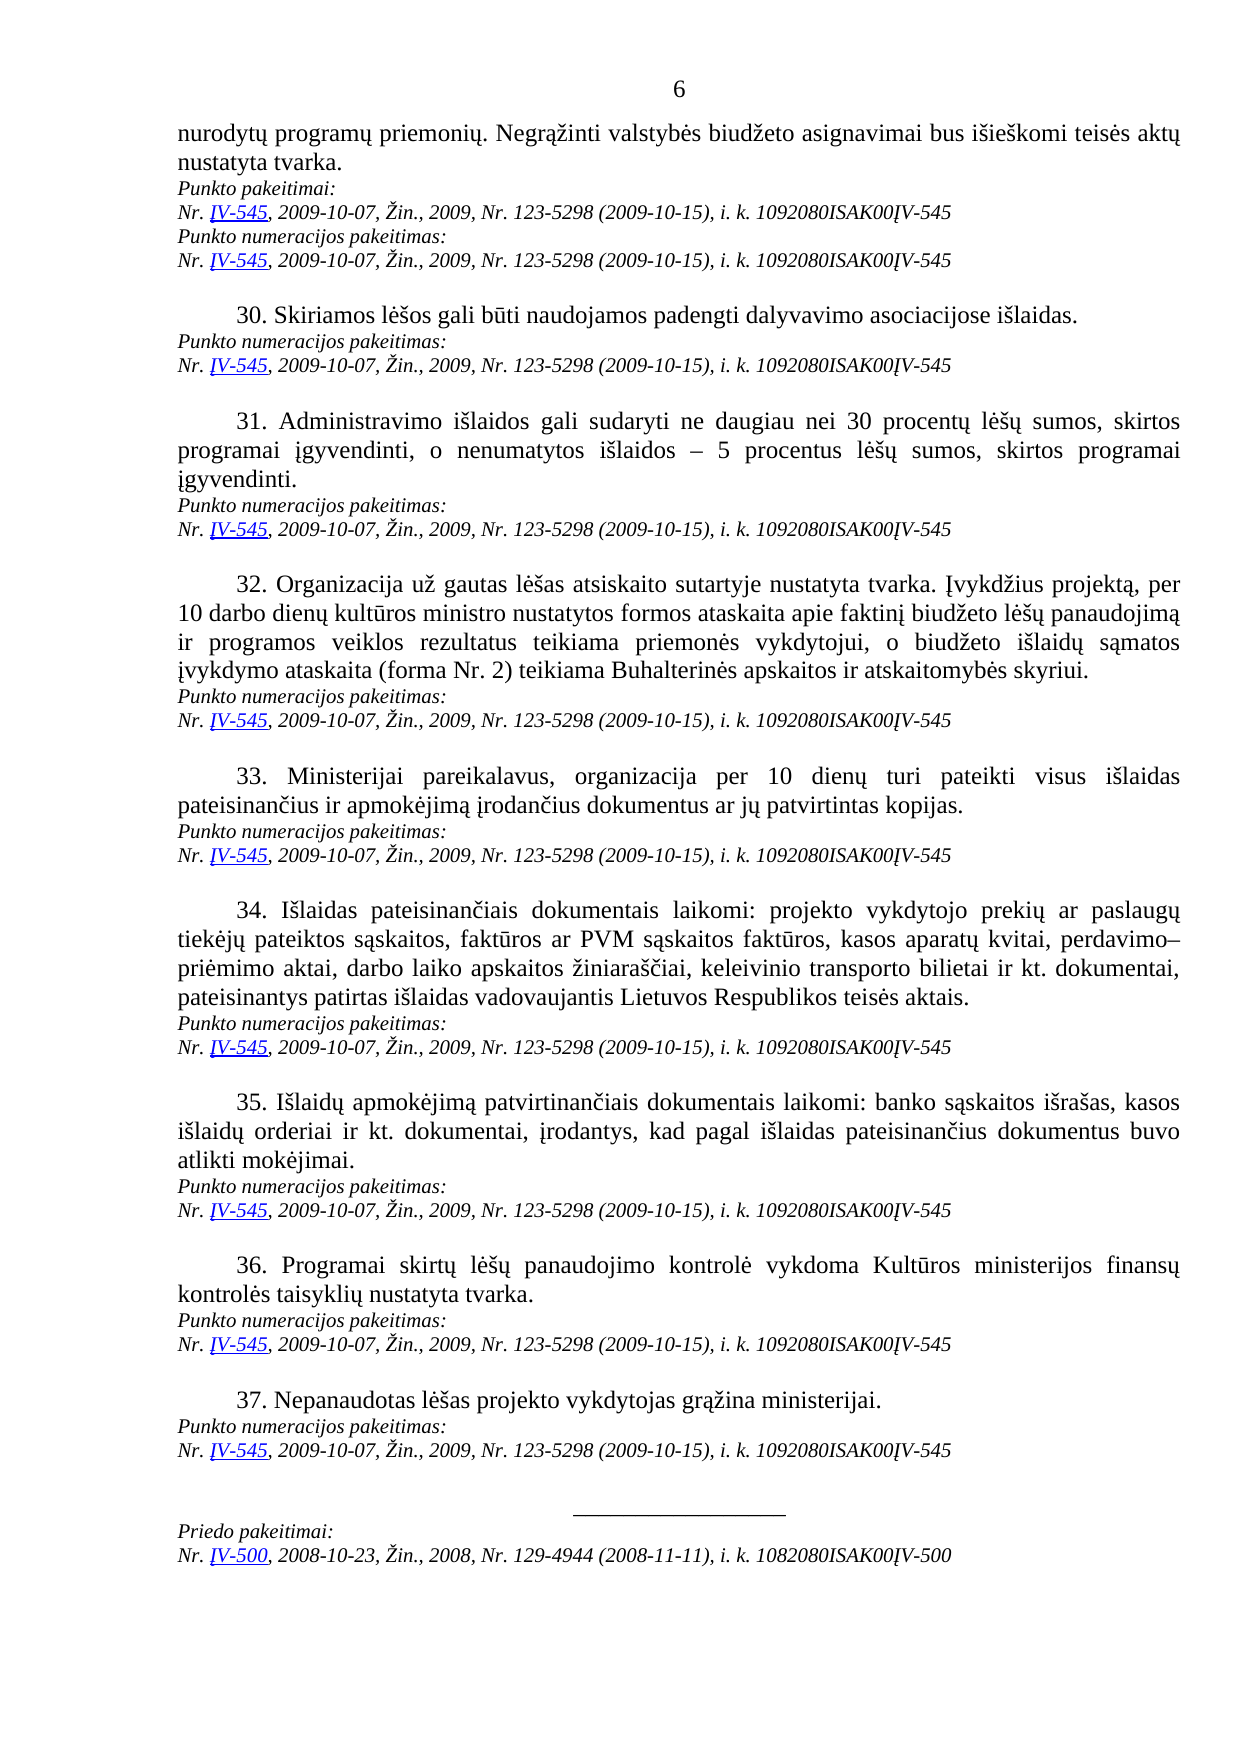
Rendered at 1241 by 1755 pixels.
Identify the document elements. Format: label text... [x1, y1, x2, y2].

text Punkto numeracijos pakeitimas: [177, 1308, 1181, 1332]
text Nr. ĮV-545, 2009-10-07, Žin., 2009, Nr. 123-5298 (2009-10-15), i. k. 1092080ISAK00ĮV-545 [177, 1198, 1181, 1222]
text 37. Nepanaudotas lėšas projekto vykdytojas grąžina ministerijai. [177, 1385, 1181, 1414]
text _________________ [177, 1491, 1181, 1519]
text Punkto numeracijos pakeitimas: [177, 1174, 1181, 1198]
text Punkto numeracijos pakeitimas: [177, 1011, 1181, 1035]
text 34. Išlaidas pateisinančiais dokumentais laikomi: projekto vykdytojo prekių ar paslaugų tiekėjų pateiktos sąskaitos, faktūros ar PVM sąskaitos faktūros, kasos aparatų kvitai, perdavimo–priėmimo aktai, darbo laiko apskaitos žiniaraščiai, keleivinio transporto bilietai ir kt. dokumentai, pateisinantys patirtas išlaidas vadovaujantis Lietuvos Respublikos teisės aktais. [177, 896, 1181, 1011]
text Nr. ĮV-545, 2009-10-07, Žin., 2009, Nr. 123-5298 (2009-10-15), i. k. 1092080ISAK00ĮV-545 [177, 843, 1181, 867]
text Priedo pakeitimai: [177, 1519, 1181, 1543]
text Nr. ĮV-545, 2009-10-07, Žin., 2009, Nr. 123-5298 (2009-10-15), i. k. 1092080ISAK00ĮV-545 [177, 1438, 1181, 1462]
text Punkto numeracijos pakeitimas: [177, 684, 1181, 708]
text Nr. ĮV-545, 2009-10-07, Žin., 2009, Nr. 123-5298 (2009-10-15), i. k. 1092080ISAK00ĮV-545 [177, 1035, 1181, 1059]
text 32. Organizacija už gautas lėšas atsiskaito sutartyje nustatyta tvarka. Įvykdžius projektą, per 10 darbo dienų kultūros ministro nustatytos formos ataskaita apie faktinį biudžeto lėšų panaudojimą ir programos veiklos rezultatus teikiama priemonės vykdytojui, o biudžeto išlaidų sąmatos įvykdymo ataskaita (forma Nr. 2) teikiama Buhalterinės apskaitos ir atskaitomybės skyriui. [177, 569, 1181, 684]
text 33. Ministerijai pareikalavus, organizacija per 10 dienų turi pateikti visus išlaidas pateisinančius ir apmokėjimą įrodančius dokumentus ar jų patvirtintas kopijas. [177, 761, 1181, 819]
text Nr. ĮV-545, 2009-10-07, Žin., 2009, Nr. 123-5298 (2009-10-15), i. k. 1092080ISAK00ĮV-545 [177, 1332, 1181, 1356]
text Nr. ĮV-545, 2009-10-07, Žin., 2009, Nr. 123-5298 (2009-10-15), i. k. 1092080ISAK00ĮV-545 [177, 248, 1181, 272]
text nurodytų programų priemonių. Negrąžinti valstybės biudžeto asignavimai bus išieškomi teisės aktų nustatyta tvarka. [177, 118, 1181, 176]
text Punkto numeracijos pakeitimas: [177, 224, 1181, 248]
text Punkto pakeitimai: [177, 176, 1181, 200]
text 35. Išlaidų apmokėjimą patvirtinančiais dokumentais laikomi: banko sąskaitos išrašas, kasos išlaidų orderiai ir kt. dokumentai, įrodantys, kad pagal išlaidas pateisinančius dokumentus buvo atlikti mokėjimai. [177, 1087, 1181, 1174]
text 31. Administravimo išlaidos gali sudaryti ne daugiau nei 30 procentų lėšų sumos, skirtos programai įgyvendinti, o nenumatytos išlaidos – 5 procentus lėšų sumos, skirtos programai įgyvendinti. [177, 406, 1181, 492]
text Punkto numeracijos pakeitimas: [177, 492, 1181, 517]
text Punkto numeracijos pakeitimas: [177, 819, 1181, 843]
text Nr. ĮV-545, 2009-10-07, Žin., 2009, Nr. 123-5298 (2009-10-15), i. k. 1092080ISAK00ĮV-545 [177, 353, 1181, 377]
text 36. Programai skirtų lėšų panaudojimo kontrolė vykdoma Kultūros ministerijos finansų kontrolės taisyklių nustatyta tvarka. [177, 1251, 1181, 1308]
text Punkto numeracijos pakeitimas: [177, 329, 1181, 353]
text Punkto numeracijos pakeitimas: [177, 1414, 1181, 1438]
text Nr. ĮV-545, 2009-10-07, Žin., 2009, Nr. 123-5298 (2009-10-15), i. k. 1092080ISAK00ĮV-545 [177, 517, 1181, 541]
text Nr. ĮV-545, 2009-10-07, Žin., 2009, Nr. 123-5298 (2009-10-15), i. k. 1092080ISAK00ĮV-545 [177, 200, 1181, 224]
text Nr. ĮV-500, 2008-10-23, Žin., 2008, Nr. 129-4944 (2008-11-11), i. k. 1082080ISAK00ĮV-500 [177, 1543, 1181, 1567]
text 30. Skiriamos lėšos gali būti naudojamos padengti dalyvavimo asociacijose išlaidas. [177, 301, 1181, 329]
text Nr. ĮV-545, 2009-10-07, Žin., 2009, Nr. 123-5298 (2009-10-15), i. k. 1092080ISAK00ĮV-545 [177, 708, 1181, 732]
